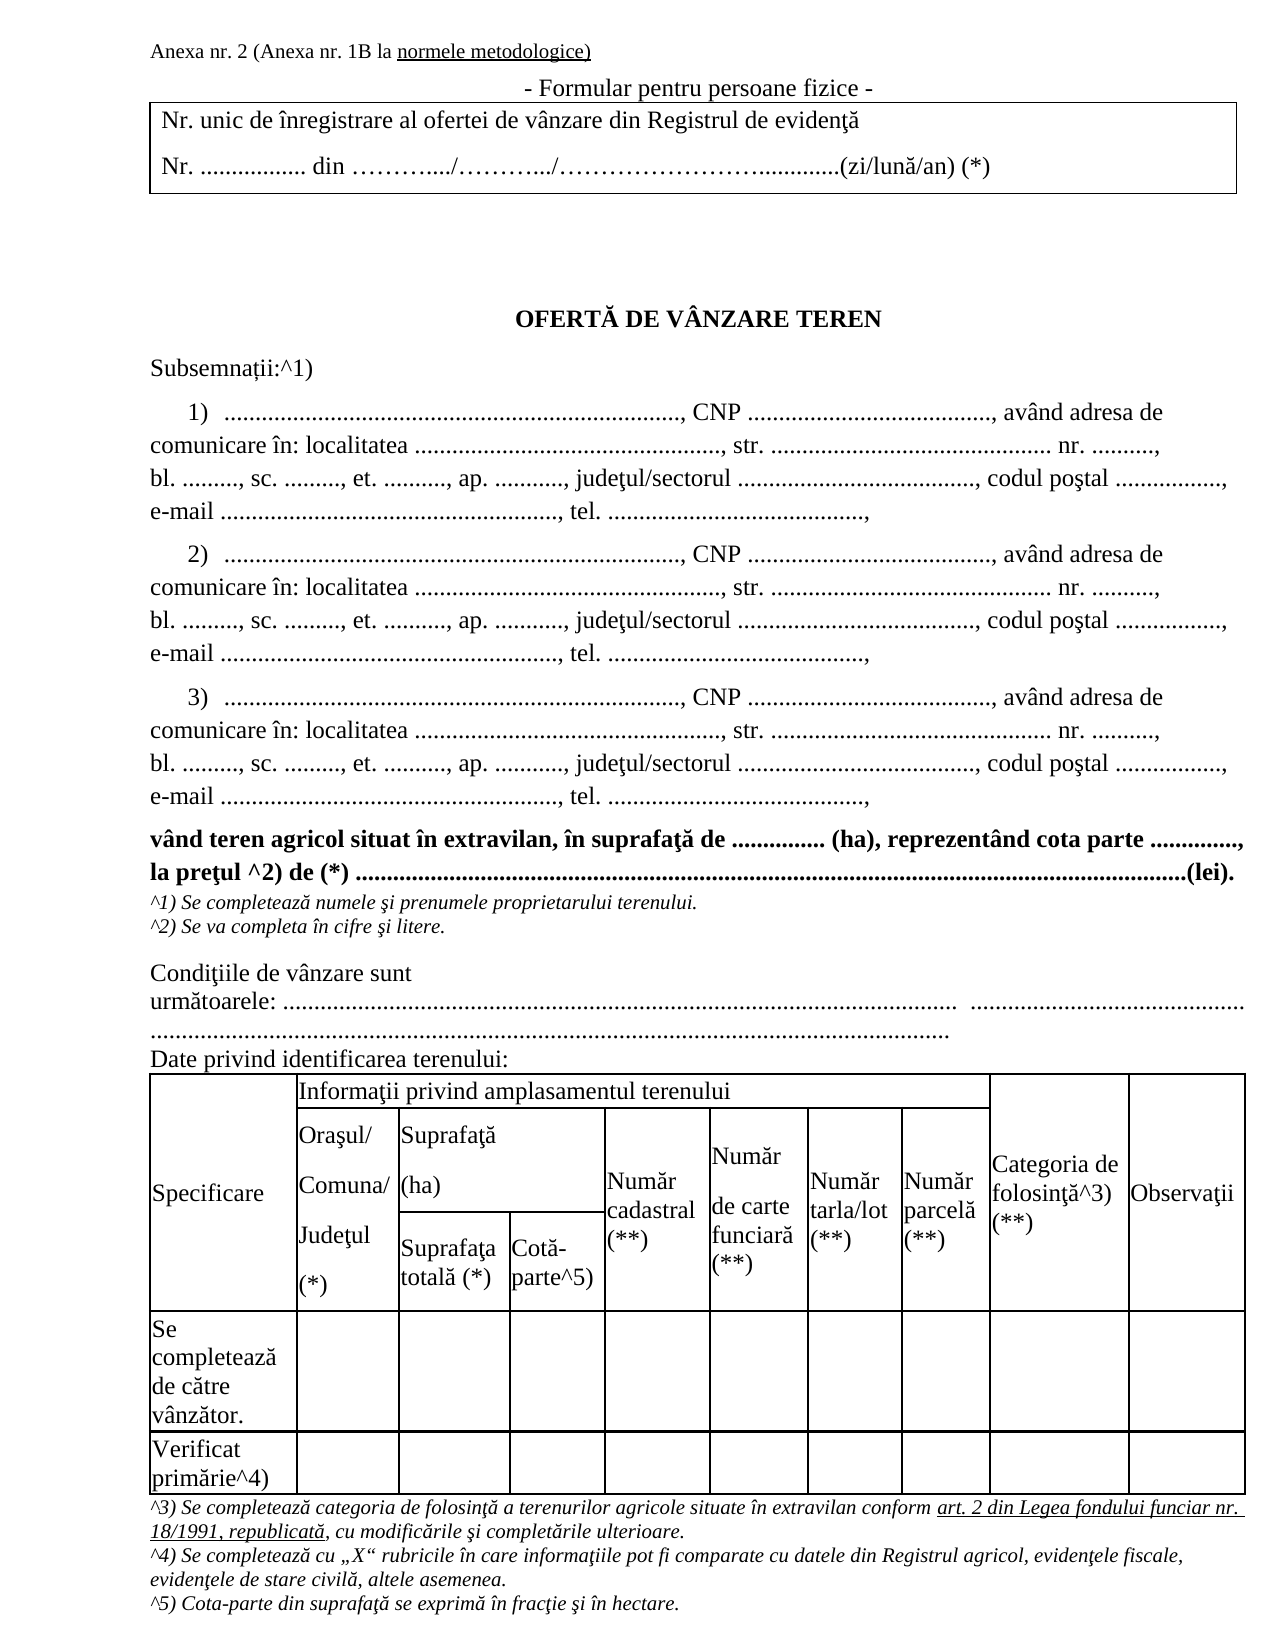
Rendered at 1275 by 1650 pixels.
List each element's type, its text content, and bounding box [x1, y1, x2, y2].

table_cell [511, 1312, 604, 1430]
table_cell [903, 1312, 989, 1430]
table_cell [606, 1312, 709, 1430]
table_cell Suprafaţa totală (*) [400, 1213, 509, 1310]
table_cell [400, 1433, 509, 1493]
table_cell Verificat primărie^4) [151, 1433, 296, 1493]
table_cell [903, 1433, 989, 1493]
text vând teren agricol situat în extravilan, în suprafaţă de ............... (ha), reprezentând cota parte .............., la preţul ^2) de (*) .....................................................................................................................................(lei). [150, 824, 1247, 886]
text ^2) Se va completa în cifre şi litere. [150, 914, 1247, 938]
text Date privind identificarea terenului: [150, 1044, 1247, 1073]
list ........................................................................., CNP ......................................., având adresa de comunicare în: localitatea ................................................., str. ............................................. nr. .........., bl. ........., sc. ........., et. .........., ap. ..........., judeţul/sectorul ......................................, codul poştal ................., e-mail ......................................................, tel. ........................................., [150, 682, 1247, 809]
list ........................................................................., CNP ......................................., având adresa de comunicare în: localitatea ................................................., str. ............................................. nr. .........., bl. ........., sc. ........., et. .........., ap. ..........., judeţul/sectorul ......................................, codul poştal ................., e-mail ......................................................, tel. ........................................., [150, 539, 1247, 667]
text ^1) Se completează numele şi prenumele proprietarului terenului. [150, 890, 1247, 914]
table_cell Cotă-parte^5) [511, 1213, 604, 1310]
table_cell [809, 1433, 901, 1493]
table_cell [991, 1433, 1128, 1493]
table_cell [711, 1312, 807, 1430]
table_header Categoria de folosinţă^3) (**) [991, 1075, 1128, 1310]
table_cell [1130, 1312, 1244, 1430]
table_cell [809, 1312, 901, 1430]
text Condiţiile de vânzare sunt următoarele: ............................................................................................................ ............................................................................................................................................................................ [150, 958, 1247, 1044]
text Subsemnații:^1) [150, 353, 1247, 382]
table_header Informaţii privind amplasamentul terenului [298, 1075, 989, 1107]
table_cell [298, 1433, 398, 1493]
table_cell [711, 1433, 807, 1493]
table_cell [606, 1433, 709, 1493]
text OFERTĂ DE VÂNZARE TEREN [150, 304, 1247, 332]
table_cell Se completează de către vânzător. [151, 1312, 296, 1430]
table_header Specificare [151, 1075, 296, 1310]
table_cell [298, 1312, 398, 1430]
text ^4) Se completează cu „X“ rubricile în care informaţiile pot fi comparate cu datele din Registrul agricol, evidenţele fiscale, evidenţele de stare civilă, altele asemenea. [150, 1543, 1247, 1591]
table_cell Număr de carte funciară (**) [711, 1109, 807, 1310]
table_cell Număr cadastral (**) [606, 1109, 709, 1310]
text ^5) Cota-parte din suprafaţă se exprimă în fracţie şi în hectare. [150, 1591, 1247, 1615]
table_cell [511, 1433, 604, 1493]
table_header Nr. unic de înregistrare al ofertei de vânzare din Registrul de evidenţă Nr. ................. din ………..../……….../…………………….............(zi/lună/an) (*) [151, 103, 1236, 193]
list ........................................................................., CNP ......................................., având adresa de comunicare în: localitatea ................................................., str. ............................................. nr. .........., bl. ........., sc. ........., et. .........., ap. ..........., judeţul/sectorul ......................................, codul poştal ................., e-mail ......................................................, tel. ........................................., [150, 397, 1247, 524]
text - Formular pentru persoane fizice - [150, 73, 1247, 102]
text ^3) Se completează categoria de folosinţă a terenurilor agricole situate în extravilan conform art. 2 din Legea fondului funciar nr. 18/1991, republicată, cu modificările şi completările ulterioare. [150, 1495, 1247, 1543]
table_cell Oraşul/ Comuna/ Judeţul (*) [298, 1109, 398, 1310]
table_cell Suprafaţă (ha) [400, 1109, 604, 1211]
table_cell [400, 1312, 509, 1430]
text Anexa nr. 2 (Anexa nr. 1B la normele metodologice) [150, 38, 1247, 63]
table_cell [1130, 1433, 1244, 1493]
table_cell Număr tarla/lot (**) [809, 1109, 901, 1310]
table_cell Număr parcelă (**) [903, 1109, 989, 1310]
table_header Observaţii [1130, 1075, 1244, 1310]
table_cell [991, 1312, 1128, 1430]
